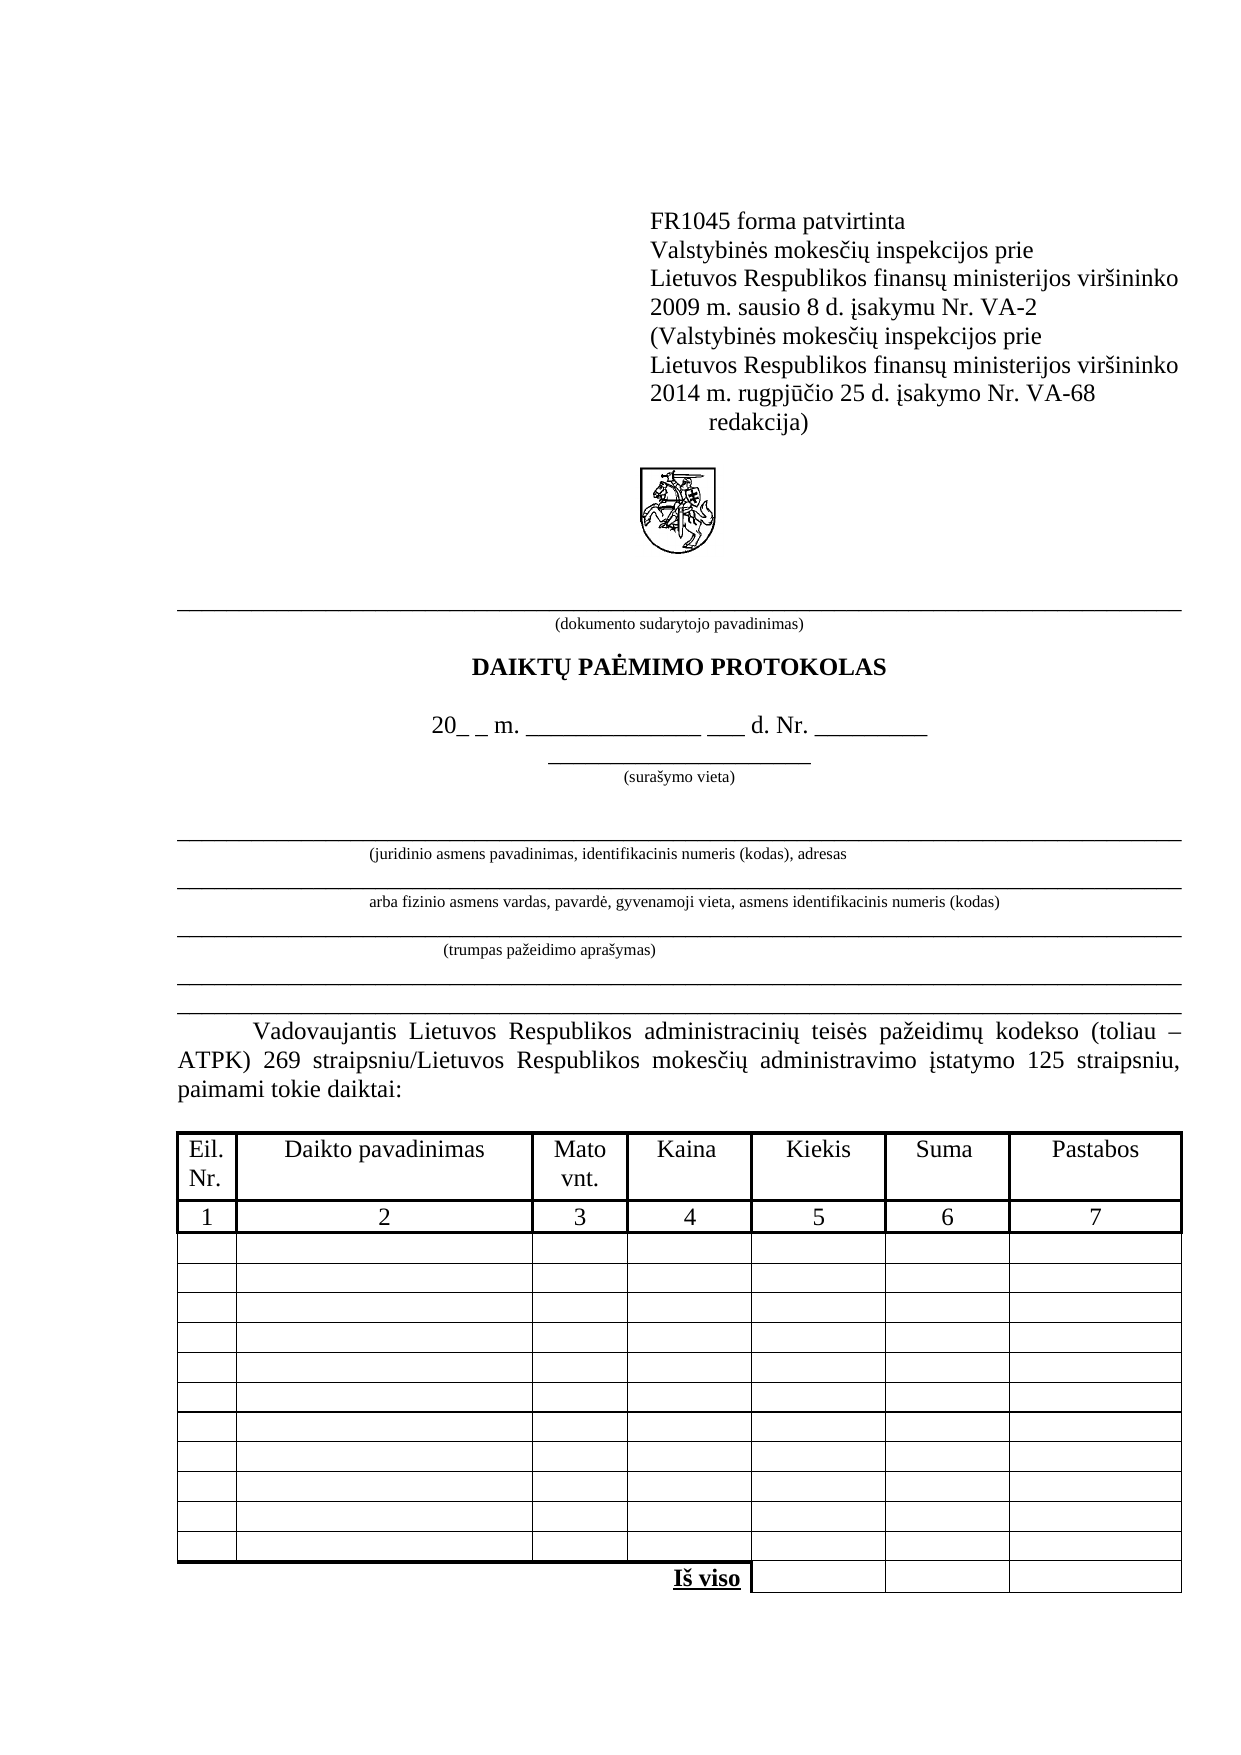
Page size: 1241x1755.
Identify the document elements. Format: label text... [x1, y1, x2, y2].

table_cell [752, 1353, 885, 1382]
table_cell [1010, 1561, 1181, 1592]
table_cell [533, 1353, 627, 1382]
table_cell [628, 1413, 751, 1441]
table_cell [1010, 1532, 1181, 1560]
table_cell [752, 1472, 885, 1501]
table_cell [1010, 1502, 1181, 1531]
table_cell [886, 1234, 1009, 1262]
table_cell [178, 1234, 236, 1262]
table_cell [178, 1353, 236, 1382]
text FR1045 forma patvirtinta [574, 206, 1181, 235]
table_cell [752, 1502, 885, 1531]
table_cell [628, 1472, 751, 1501]
table_cell [533, 1442, 627, 1471]
table_cell [178, 1293, 236, 1322]
table_cell [628, 1383, 751, 1411]
table_cell [237, 1383, 532, 1411]
table_cell [886, 1264, 1009, 1292]
table_cell [886, 1323, 1009, 1352]
table_cell [237, 1264, 532, 1292]
text (juridinio asmens pavadinimas, identifikacinis numeris (kodas), adresas [177, 844, 1181, 863]
table_cell [178, 1323, 236, 1352]
table_cell [1010, 1353, 1181, 1382]
text (surašymo vieta) [177, 767, 1181, 786]
text Lietuvos Respublikos finansų ministerijos viršininko [650, 350, 1181, 378]
table_cell [752, 1264, 885, 1292]
table_cell [533, 1234, 627, 1262]
table_cell [1010, 1323, 1181, 1352]
table_cell [886, 1353, 1009, 1382]
table_cell [1010, 1264, 1181, 1292]
table_cell [1010, 1293, 1181, 1322]
text arba fizinio asmens vardas, pavardė, gyvenamoji vieta, asmens identifikacinis numeris (kodas) [177, 892, 1181, 911]
table_cell [237, 1234, 532, 1262]
table_cell [178, 1264, 236, 1292]
table_cell [752, 1323, 885, 1352]
table_cell [886, 1383, 1009, 1411]
table_cell [752, 1234, 885, 1262]
table_header Kiekis [753, 1135, 884, 1199]
table_cell [1010, 1442, 1181, 1471]
table_cell Iš viso [177, 1564, 750, 1592]
text Valstybinės mokesčių inspekcijos prie [515, 235, 1181, 263]
table_cell [533, 1532, 627, 1560]
table_cell [533, 1413, 627, 1441]
table_cell [533, 1293, 627, 1322]
table_cell [178, 1502, 236, 1531]
table_cell [628, 1264, 751, 1292]
table_cell [237, 1323, 532, 1352]
table_cell [752, 1413, 885, 1441]
table_cell [237, 1353, 532, 1382]
table_cell [237, 1413, 532, 1441]
table_cell 7 [1011, 1202, 1180, 1231]
table_cell [628, 1234, 751, 1262]
table_cell 4 [629, 1202, 750, 1231]
table_cell [886, 1532, 1009, 1560]
table_cell [886, 1442, 1009, 1471]
text _____________________ [177, 738, 1181, 767]
text (Valstybinės mokesčių inspekcijos prie [650, 321, 1181, 350]
table_cell [178, 1383, 236, 1411]
table_cell [886, 1293, 1009, 1322]
table_cell 3 [534, 1202, 626, 1231]
table_cell [178, 1532, 236, 1560]
text 20_ _ m. ______________ ___ d. Nr. _________ [177, 710, 1181, 738]
table_cell [237, 1293, 532, 1322]
table_cell [178, 1413, 236, 1441]
table_cell [237, 1532, 532, 1560]
table_cell [1010, 1472, 1181, 1501]
table_cell [178, 1442, 236, 1471]
table_cell [1010, 1383, 1181, 1411]
table_cell 5 [753, 1202, 884, 1231]
table_cell [886, 1502, 1009, 1531]
table_cell [752, 1293, 885, 1322]
table_cell [178, 1472, 236, 1501]
table_cell [886, 1561, 1009, 1592]
table_cell [752, 1532, 885, 1560]
table_header Mato vnt. [534, 1135, 626, 1199]
table_cell 1 [179, 1202, 235, 1231]
table_cell [628, 1442, 751, 1471]
text Lietuvos Respublikos finansų ministerijos viršininko [650, 263, 1181, 292]
table_cell [533, 1502, 627, 1531]
table_cell [1010, 1413, 1181, 1441]
table_cell [533, 1383, 627, 1411]
table_cell [533, 1264, 627, 1292]
table_header Pastabos [1011, 1135, 1180, 1199]
table_cell 6 [887, 1202, 1008, 1231]
text (dokumento sudarytojo pavadinimas) [177, 614, 1181, 633]
table_cell [886, 1413, 1009, 1441]
table_cell [628, 1293, 751, 1322]
text (trumpas pažeidimo aprašymas) [177, 940, 1181, 959]
table_header Kaina [629, 1135, 750, 1199]
table_cell [752, 1442, 885, 1471]
table_header Suma [887, 1135, 1008, 1199]
text DAIKTŲ PAĖMIMO PROTOKOLAS [177, 652, 1181, 681]
table_cell [752, 1383, 885, 1411]
table_header Daikto pavadinimas [238, 1135, 531, 1199]
table_cell [753, 1561, 885, 1592]
text 2009 m. sausio 8 d. įsakymu Nr. VA-2 [650, 292, 1181, 321]
table_cell [237, 1502, 532, 1531]
table_cell [628, 1323, 751, 1352]
table_cell [628, 1532, 751, 1560]
text Vadovaujantis Lietuvos Respublikos administracinių teisės pažeidimų kodekso (toliau – ATPK) 269 straipsniu/Lietuvos Respublikos mokesčių administravimo įstatymo 125 straipsniu, paimami tokie daiktai: [177, 1016, 1181, 1103]
table_cell [886, 1472, 1009, 1501]
table_cell [237, 1442, 532, 1471]
table_cell [628, 1502, 751, 1531]
table_cell [237, 1472, 532, 1501]
table_cell [533, 1323, 627, 1352]
table_cell [1010, 1234, 1181, 1262]
table_cell [533, 1472, 627, 1501]
text 2014 m. rugpjūčio 25 d. įsakymo Nr. VA-68 redakcija) [650, 378, 1181, 436]
table_header Eil. Nr. [179, 1135, 235, 1199]
table_cell [628, 1353, 751, 1382]
table_cell 2 [238, 1202, 531, 1231]
